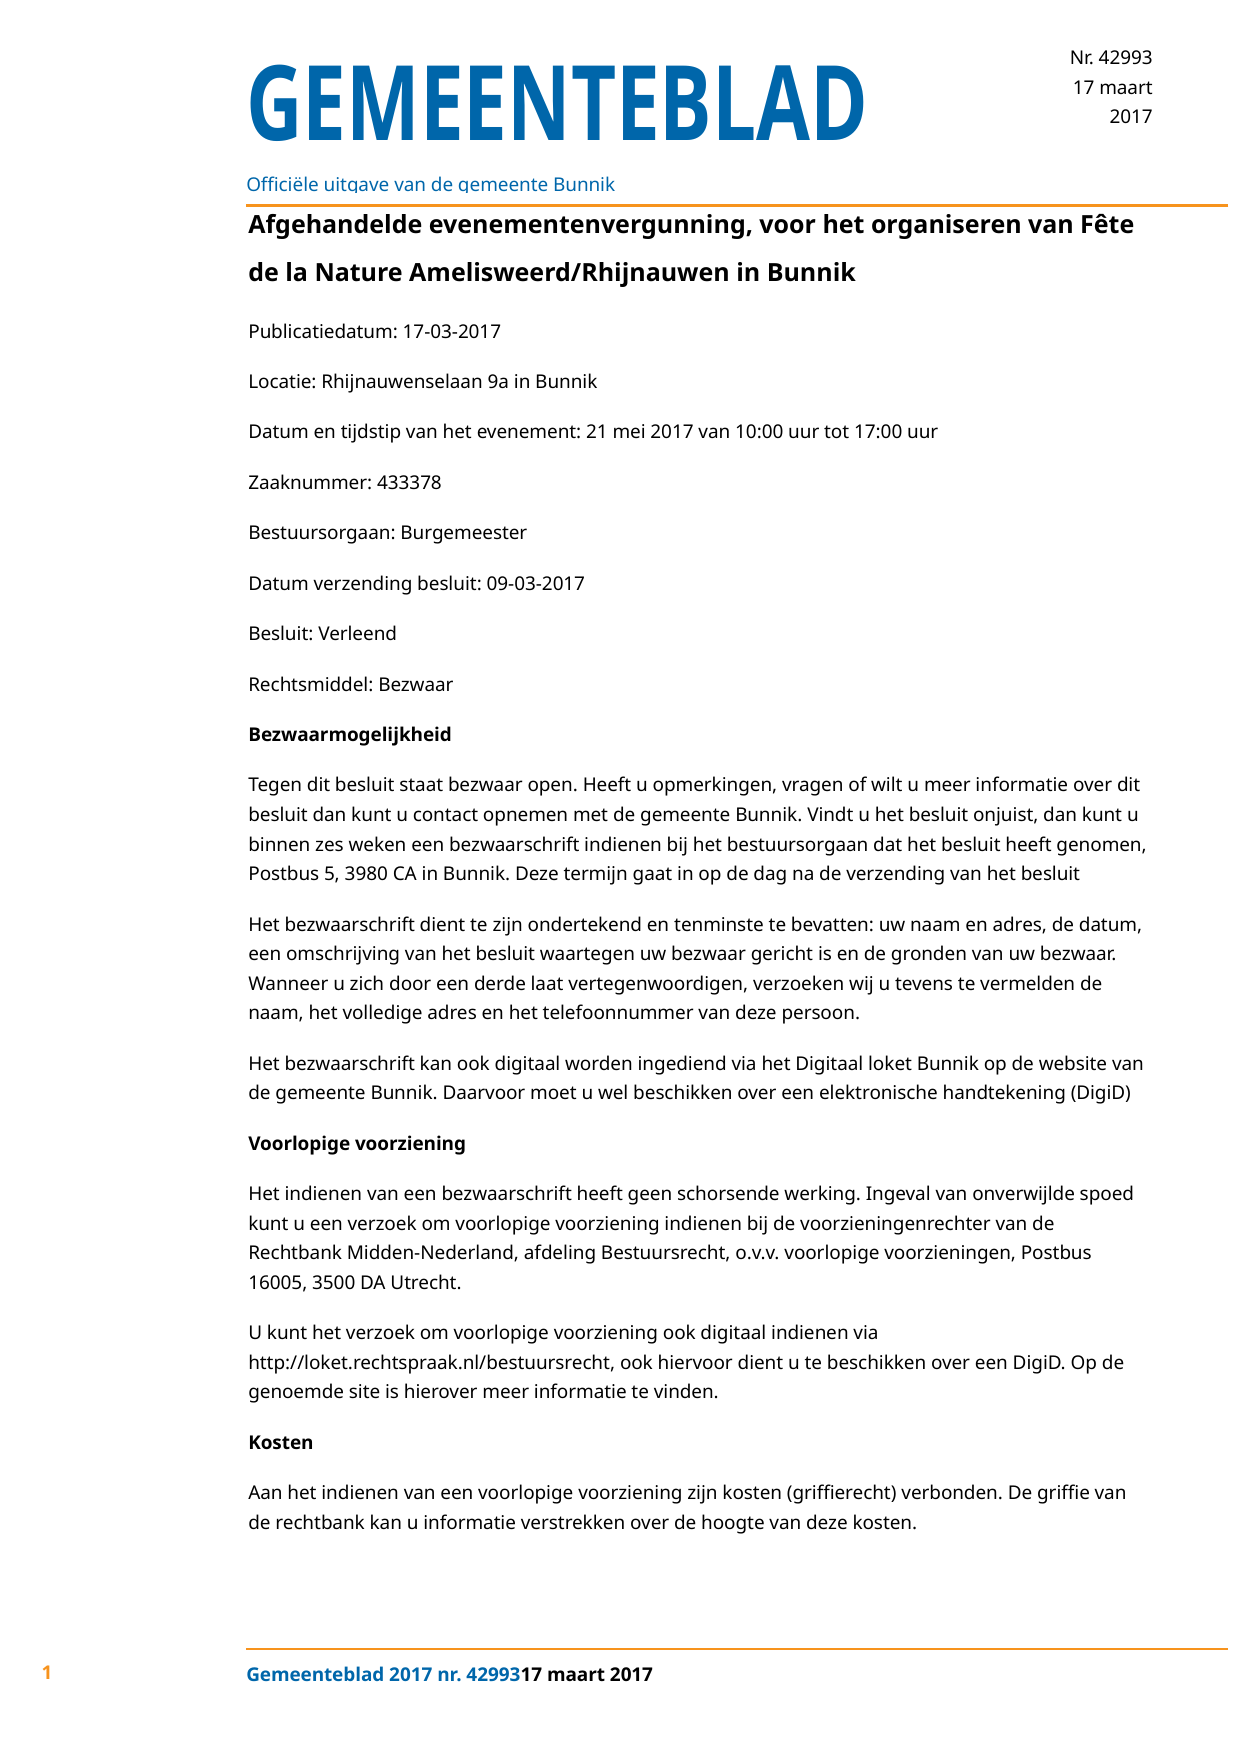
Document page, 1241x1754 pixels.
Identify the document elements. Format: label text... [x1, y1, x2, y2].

text U kunt het verzoek om voorlopige voorziening ook digitaal indienen via http://loket.rechtspraak.nl/bestuursrecht, ook hiervoor dient u te beschikken over een DigiD. Op de genoemde site is hierover meer informatie te vinden. [248, 1319, 1152, 1404]
text Voorlopige voorziening [248, 1130, 1152, 1156]
text Het bezwaarschrift dient te zijn ondertekend en tenminste te bevatten: uw naam en adres, de datum, een omschrijving van het besluit waartegen uw bezwaar gericht is en de gronden van uw bezwaar. Wanneer u zich door een derde laat vertegenwoordigen, verzoeken wij u tevens te vermelden de naam, het volledige adres en het telefoonnummer van deze persoon. [248, 911, 1152, 1025]
text Aan het indienen van een voorlopige voorziening zijn kosten (griffierecht) verbonden. De griffie van de rechtbank kan u informatie verstrekken over de hoogte van deze kosten. [248, 1479, 1152, 1535]
text Datum en tijdstip van het evenement: 21 mei 2017 van 10:00 uur tot 17:00 uur [248, 419, 1152, 444]
text Locatie: Rhijnauwenselaan 9a in Bunnik [248, 368, 1152, 394]
text Besluit: Verleend [248, 620, 1152, 646]
text Bestuursorgaan: Burgemeester [248, 519, 1152, 545]
text Het bezwaarschrift kan ook digitaal worden ingediend via het Digitaal loket Bunnik op de website van de gemeente Bunnik. Daarvoor moet u wel beschikken over een elektronische handtekening (DigiD) [248, 1050, 1152, 1105]
text Zaaknummer: 433378 [248, 469, 1152, 495]
text Kosten [248, 1429, 1152, 1455]
text Bezwaarmogelijkheid [248, 721, 1152, 747]
picture [41, 47, 231, 172]
text Het indienen van een bezwaarschrift heeft geen schorsende werking. Ingeval van onverwijlde spoed kunt u een verzoek om voorlopige voorziening indienen bij de voorzieningenrechter van de Rechtbank Midden-Nederland, afdeling Bestuursrecht, o.v.v. voorlopige voorzieningen, Postbus 16005, 3500 DA Utrecht. [248, 1180, 1152, 1295]
text Tegen dit besluit staat bezwaar open. Heeft u opmerkingen, vragen of wilt u meer informatie over dit besluit dan kunt u contact opnemen met de gemeente Bunnik. Vindt u het besluit onjuist, dan kunt u binnen zes weken een bezwaarschrift indienen bij het bestuursorgaan dat het besluit heeft genomen, Postbus 5, 3980 CA in Bunnik. Deze termijn gaat in op de dag na de verzending van het besluit [248, 772, 1152, 886]
text Datum verzending besluit: 09-03-2017 [248, 570, 1152, 596]
text Afgehandelde evenementenvergunning, voor het organiseren van Fête de la Nature Amelisweerd/Rhijnauwen in Bunnik [248, 207, 1152, 288]
text Rechtsmiddel: Bezwaar [248, 671, 1152, 697]
text Publicatiedatum: 17-03-2017 [248, 318, 1152, 344]
